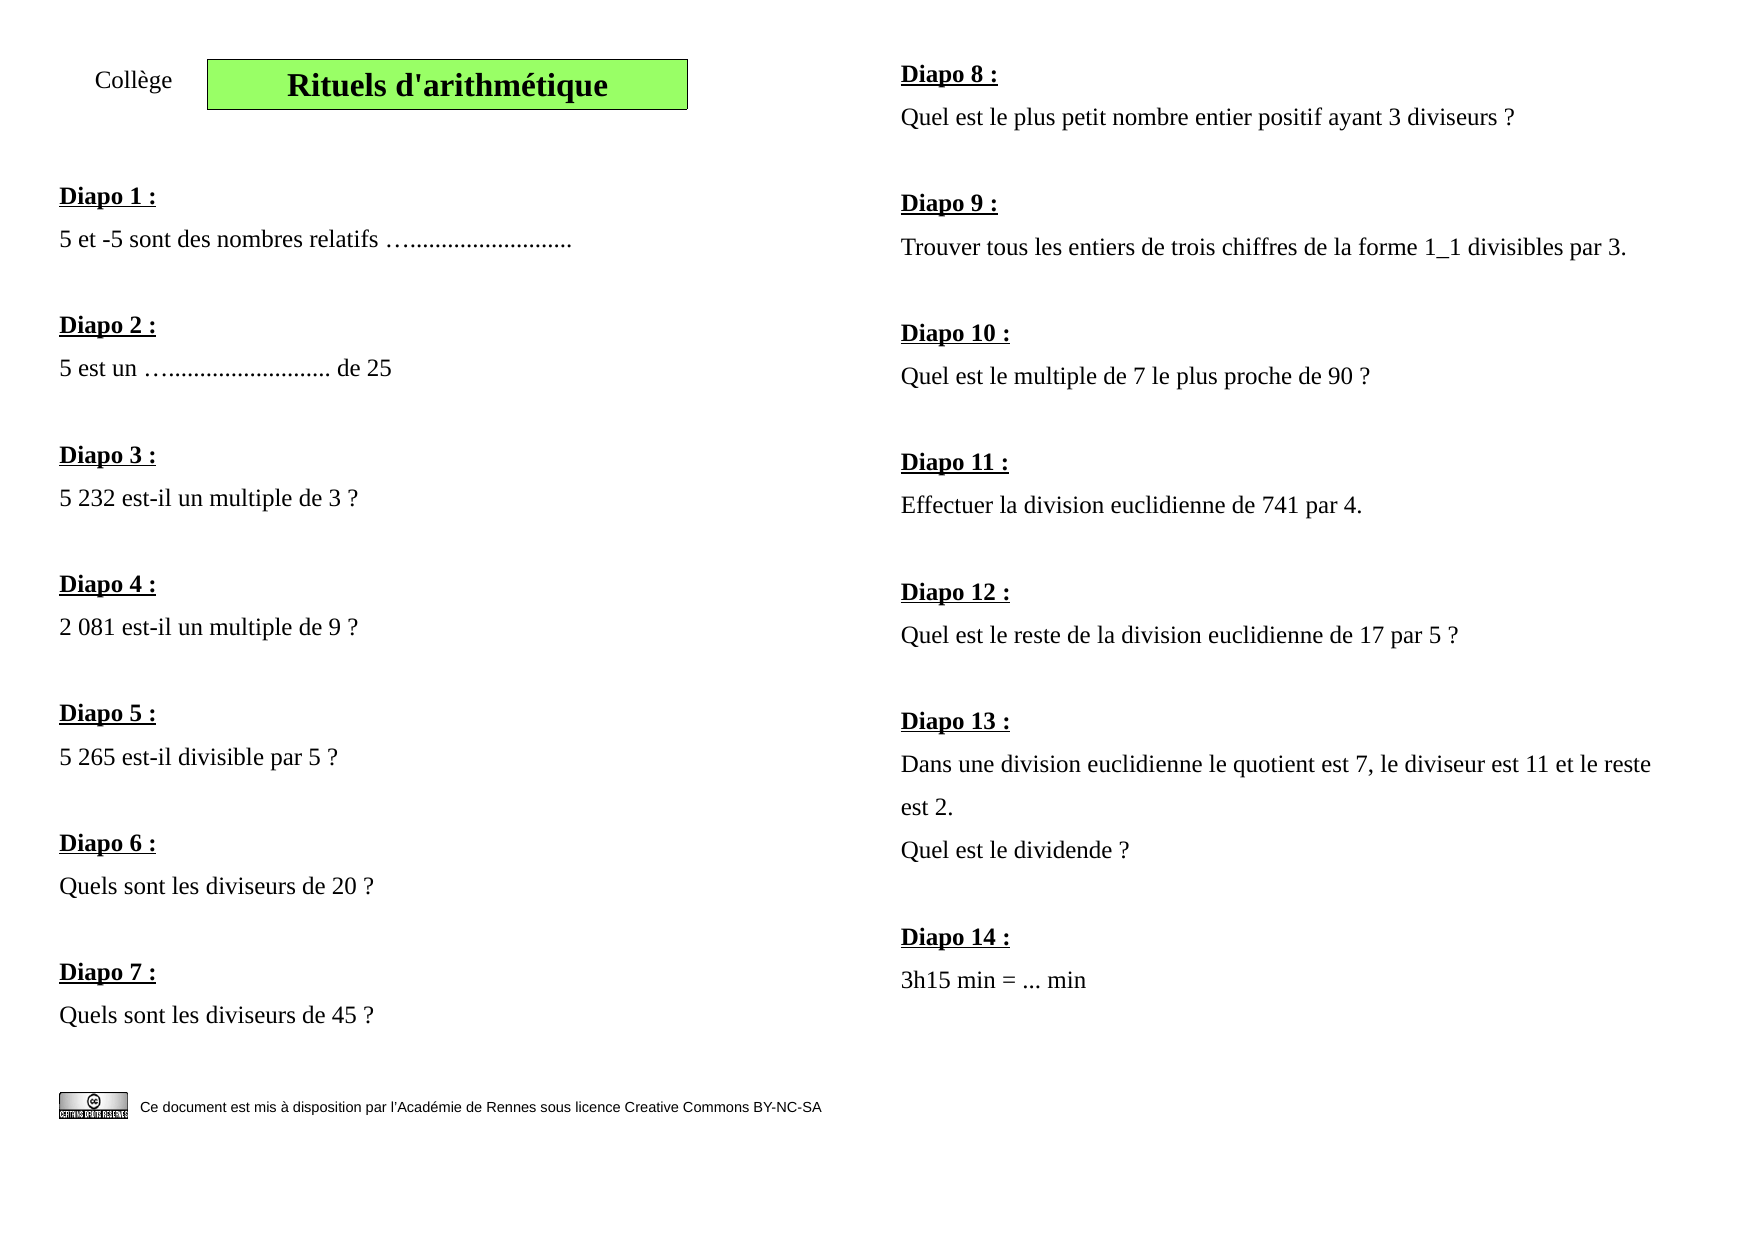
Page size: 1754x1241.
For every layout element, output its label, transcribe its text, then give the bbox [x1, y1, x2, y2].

text Diapo 12 : [901, 577, 1695, 605]
text 5 et -5 sont des nombres relatifs ….......................... [59, 224, 853, 253]
text Quels sont les diviseurs de 45 ? [59, 1000, 853, 1029]
text Diapo 14 : [901, 922, 1695, 950]
text Diapo 10 : [901, 318, 1695, 347]
text Diapo 6 : [59, 828, 853, 857]
text Diapo 8 : [901, 59, 1695, 88]
table_header Collège [59, 59, 207, 109]
text Effectuer la division euclidienne de 741 par 4. [901, 490, 1695, 519]
text 5 est un ….......................... de 25 [59, 353, 853, 382]
text Trouver tous les entiers de trois chiffres de la forme 1_1 divisibles par 3. [901, 232, 1695, 260]
text Diapo 3 : [59, 440, 853, 468]
text Dans une division euclidienne le quotient est 7, le diviseur est 11 et le reste [901, 749, 1695, 778]
text Diapo 11 : [901, 447, 1695, 476]
table_header [688, 59, 876, 109]
picture [59, 1092, 128, 1119]
text Quels sont les diviseurs de 20 ? [59, 871, 853, 900]
text Diapo 5 : [59, 698, 853, 727]
text 2 081 est-il un multiple de 9 ? [59, 612, 853, 641]
table_header Rituels d'arithmétique [208, 60, 687, 109]
text est 2. [901, 792, 1695, 821]
text 5 232 est-il un multiple de 3 ? [59, 483, 853, 512]
text Diapo 9 : [901, 188, 1695, 217]
text Quel est le plus petit nombre entier positif ayant 3 diviseurs ? [901, 102, 1695, 131]
text Quel est le reste de la division euclidienne de 17 par 5 ? [901, 620, 1695, 648]
text 5 265 est-il divisible par 5 ? [59, 742, 853, 770]
text Diapo 2 : [59, 310, 853, 339]
text Diapo 7 : [59, 957, 853, 986]
text 3h15 min = ... min [901, 965, 1695, 993]
text Diapo 1 : [59, 181, 853, 210]
text Quel est le dividende ? [901, 835, 1695, 864]
text Diapo 13 : [901, 706, 1695, 735]
text Diapo 4 : [59, 569, 853, 598]
text Quel est le multiple de 7 le plus proche de 90 ? [901, 361, 1695, 390]
